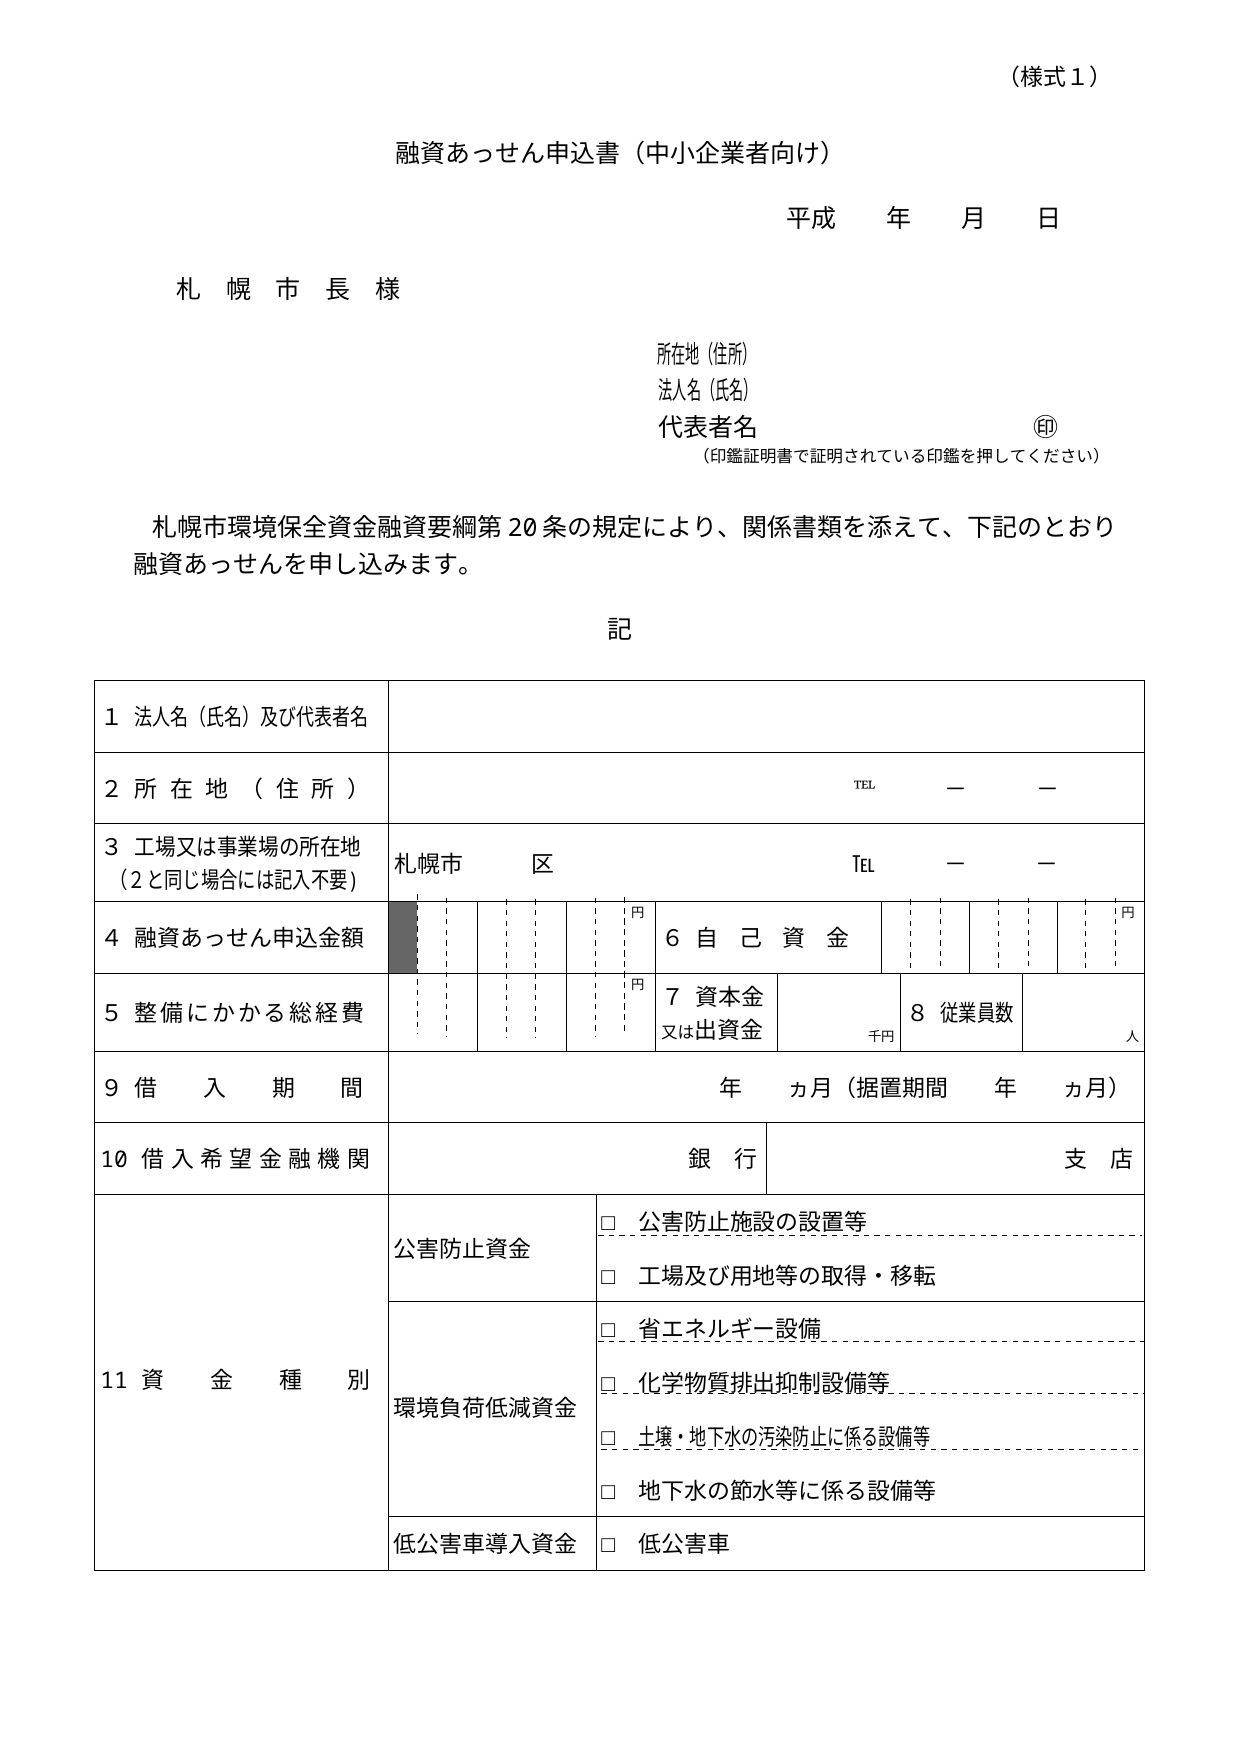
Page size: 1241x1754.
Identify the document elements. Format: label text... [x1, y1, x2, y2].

table_cell ７ 資本金 又は出資金 [656, 974, 777, 1051]
table_cell ５ 整備にかかる総経費 [95, 974, 388, 1051]
table_cell [596, 902, 625, 973]
text 所在地（住所） [657, 334, 1146, 371]
table_cell □ 工場及び用地等の取得・移転 [597, 1247, 1144, 1301]
table_cell ３ 工場又は事業場の所在地 （２と同じ場合には記入不要) [95, 824, 388, 901]
table_cell 10 借入希望金融機関 [95, 1123, 388, 1193]
table_cell 人 [1023, 974, 1144, 1051]
table_cell 銀 行 [389, 1123, 766, 1193]
table_cell ９ 借入期間 [95, 1052, 388, 1122]
text 融資あっせん申込書（中小企業者向け） [94, 133, 1146, 170]
table_cell [970, 902, 998, 973]
table_cell □ 化学物質排出抑制設備等 [597, 1355, 1144, 1408]
table_cell [596, 974, 625, 1051]
table_cell ２ 所在地（住所） [95, 753, 388, 823]
table_cell 低公害車導入資金 [389, 1517, 596, 1570]
table_cell ８ 従業員数 [901, 974, 1022, 1051]
table_cell [506, 902, 536, 973]
table_cell [389, 974, 417, 1051]
text 法人名（氏名） [658, 371, 1146, 407]
table_cell [536, 974, 566, 1051]
table_cell [999, 902, 1028, 973]
text 平成 年 月 日 [787, 198, 1146, 235]
table_cell ６ 自己資金 [656, 902, 881, 973]
table_cell [567, 974, 596, 1051]
table_cell [447, 974, 477, 1051]
table_header １ 法人名（氏名）及び代表者名 [95, 681, 388, 752]
text 札幌市長様 [176, 269, 1146, 306]
table_header [389, 681, 1144, 752]
table_cell 札幌市 区 ℡ － － [389, 824, 1144, 901]
table_cell [478, 974, 506, 1051]
text （印鑑証明書で証明されている印鑑を押してください） [693, 443, 1146, 467]
table_cell [882, 902, 911, 973]
table_cell [1086, 902, 1115, 973]
table_cell [478, 902, 506, 973]
table_cell [1058, 902, 1086, 973]
text 札幌市環境保全資金融資要綱第20条の規定により、関係書類を添えて、下記のとおり [152, 508, 1146, 544]
table_cell ℡ － － [389, 753, 1144, 823]
table_cell 公害防止資金 [389, 1195, 596, 1301]
table_cell ４ 融資あっせん申込金額 [95, 902, 388, 973]
text 融資あっせんを申し込みます。 [133, 544, 1146, 580]
table_cell [911, 902, 940, 973]
table_cell [418, 974, 447, 1051]
table_cell [940, 902, 969, 973]
table_cell 環境負荷低減資金 [389, 1302, 596, 1516]
table_cell [418, 902, 447, 973]
table_cell [389, 902, 417, 973]
table_cell [447, 902, 477, 973]
table_cell □ 低公害車 [597, 1517, 1144, 1570]
table_cell 円 [1115, 902, 1144, 973]
text 代表者名 ㊞ [658, 407, 1146, 443]
table_cell [536, 902, 566, 973]
table_cell 年 ヵ月（据置期間 年 ヵ月） [389, 1052, 1144, 1122]
table_cell □ 土壌・地下水の汚染防止に係る設備等 [597, 1409, 1144, 1462]
table_cell [1028, 902, 1057, 973]
table_cell 11 資金種別 [95, 1195, 388, 1570]
table_cell 千円 [778, 974, 900, 1051]
table_cell [506, 974, 536, 1051]
table_cell 支 店 [767, 1123, 1144, 1193]
table_cell 円 [625, 902, 655, 973]
table_cell □ 公害防止施設の設置等 [597, 1195, 1144, 1247]
table_cell □ 地下水の節水等に係る設備等 [597, 1462, 1144, 1516]
table_cell □ 省エネルギー設備 [597, 1302, 1144, 1355]
table_cell [567, 902, 596, 973]
text 記 [94, 609, 1146, 645]
table_cell 円 [625, 974, 655, 1051]
